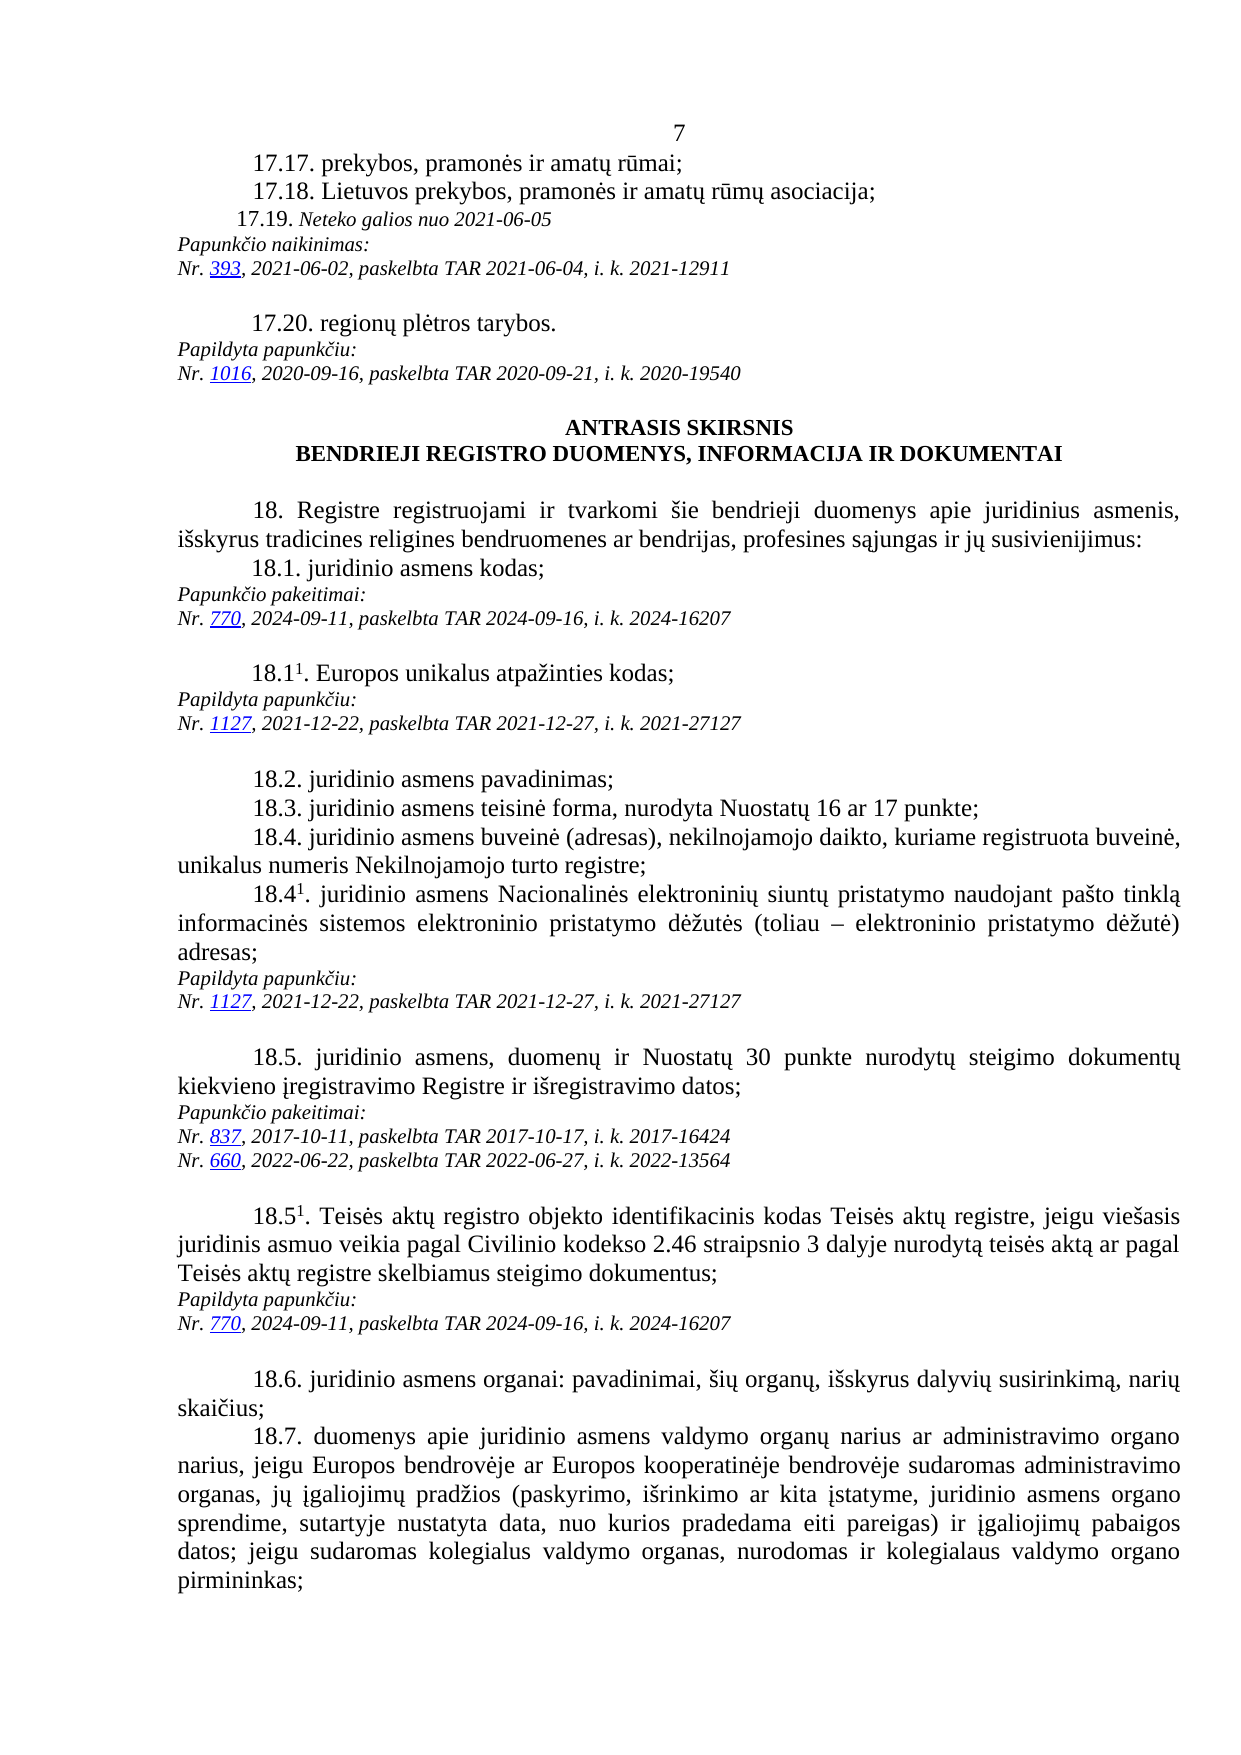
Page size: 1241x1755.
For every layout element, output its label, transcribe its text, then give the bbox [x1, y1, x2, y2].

text 17.18. Lietuvos prekybos, pramonės ir amatų rūmų asociacija; [177, 176, 1181, 205]
text 18. Registre registruojami ir tvarkomi šie bendrieji duomenys apie juridinius asmenis, išskyrus tradicines religines bendruomenes ar bendrijas, profesines sąjungas ir jų susivienijimus: [177, 495, 1181, 553]
text ANTRASIS SKIRSNIS [177, 414, 1181, 440]
text Nr. 1016, 2020-09-16, paskelbta TAR 2020-09-21, i. k. 2020-19540 [177, 361, 1181, 385]
text 18.3. juridinio asmens teisinė forma, nurodyta Nuostatų 16 ar 17 punkte; [177, 793, 1181, 822]
text Nr. 770, 2024-09-11, paskelbta TAR 2024-09-16, i. k. 2024-16207 [177, 1311, 1181, 1335]
text Nr. 1127, 2021-12-22, paskelbta TAR 2021-12-27, i. k. 2021-27127 [177, 989, 1181, 1013]
text Papildyta papunkčiu: [177, 1287, 1181, 1311]
text 18.5. juridinio asmens, duomenų ir Nuostatų 30 punkte nurodytų steigimo dokumentų kiekvieno įregistravimo Registre ir išregistravimo datos; [177, 1042, 1181, 1100]
text Papunkčio naikinimas: [177, 231, 1181, 256]
text 18.11. Europos unikalus atpažinties kodas; [251, 658, 1181, 687]
text Nr. 770, 2024-09-11, paskelbta TAR 2024-09-16, i. k. 2024-16207 [177, 606, 1181, 630]
text 17.17. prekybos, pramonės ir amatų rūmai; [177, 148, 1181, 176]
text Papildyta papunkčiu: [177, 965, 1181, 989]
text 17.20. regionų plėtros tarybos. [177, 308, 1181, 337]
text Papunkčio pakeitimai: [177, 582, 1181, 606]
text 18.1. juridinio asmens kodas; [177, 553, 1181, 582]
text 18.4. juridinio asmens buveinė (adresas), nekilnojamojo daikto, kuriame registruota buveinė, unikalus numeris Nekilnojamojo turto registre; [177, 822, 1181, 879]
text Nr. 837, 2017-10-11, paskelbta TAR 2017-10-17, i. k. 2017-16424 [177, 1124, 1181, 1148]
text 18.51. Teisės aktų registro objekto identifikacinis kodas Teisės aktų registre, jeigu viešasis juridinis asmuo veikia pagal Civilinio kodekso 2.46 straipsnio 3 dalyje nurodytą teisės aktą ar pagal Teisės aktų registre skelbiamus steigimo dokumentus; [177, 1201, 1181, 1287]
text Nr. 1127, 2021-12-22, paskelbta TAR 2021-12-27, i. k. 2021-27127 [177, 711, 1181, 735]
text Papildyta papunkčiu: [177, 687, 1181, 711]
text Nr. 660, 2022-06-22, paskelbta TAR 2022-06-27, i. k. 2022-13564 [177, 1148, 1181, 1172]
text Papunkčio pakeitimai: [177, 1100, 1181, 1124]
text Nr. 393, 2021-06-02, paskelbta TAR 2021-06-04, i. k. 2021-12911 [177, 256, 1181, 279]
text Papildyta papunkčiu: [177, 337, 1181, 361]
text 18.41. juridinio asmens Nacionalinės elektroninių siuntų pristatymo naudojant pašto tinklą informacinės sistemos elektroninio pristatymo dėžutės (toliau – elektroninio pristatymo dėžutė) adresas; [177, 879, 1181, 965]
text 17.19. Neteko galios nuo 2021-06-05 [177, 205, 1181, 231]
text 18.2. juridinio asmens pavadinimas; [177, 764, 1181, 793]
text 18.7. duomenys apie juridinio asmens valdymo organų narius ar administravimo organo narius, jeigu Europos bendrovėje ar Europos kooperatinėje bendrovėje sudaromas administravimo organas, jų įgaliojimų pradžios (paskyrimo, išrinkimo ar kita įstatyme, juridinio asmens organo sprendime, sutartyje nustatyta data, nuo kurios pradedama eiti pareigas) ir įgaliojimų pabaigos datos; jeigu sudaromas kolegialus valdymo organas, nurodomas ir kolegialaus valdymo organo pirmininkas; [177, 1421, 1181, 1594]
text BENDRIEJI REGISTRO DUOMENYS, INFORMACIJA IR DOKUMENTAI [177, 440, 1181, 467]
text 18.6. juridinio asmens organai: pavadinimai, šių organų, išskyrus dalyvių susirinkimą, narių skaičius; [177, 1364, 1181, 1421]
